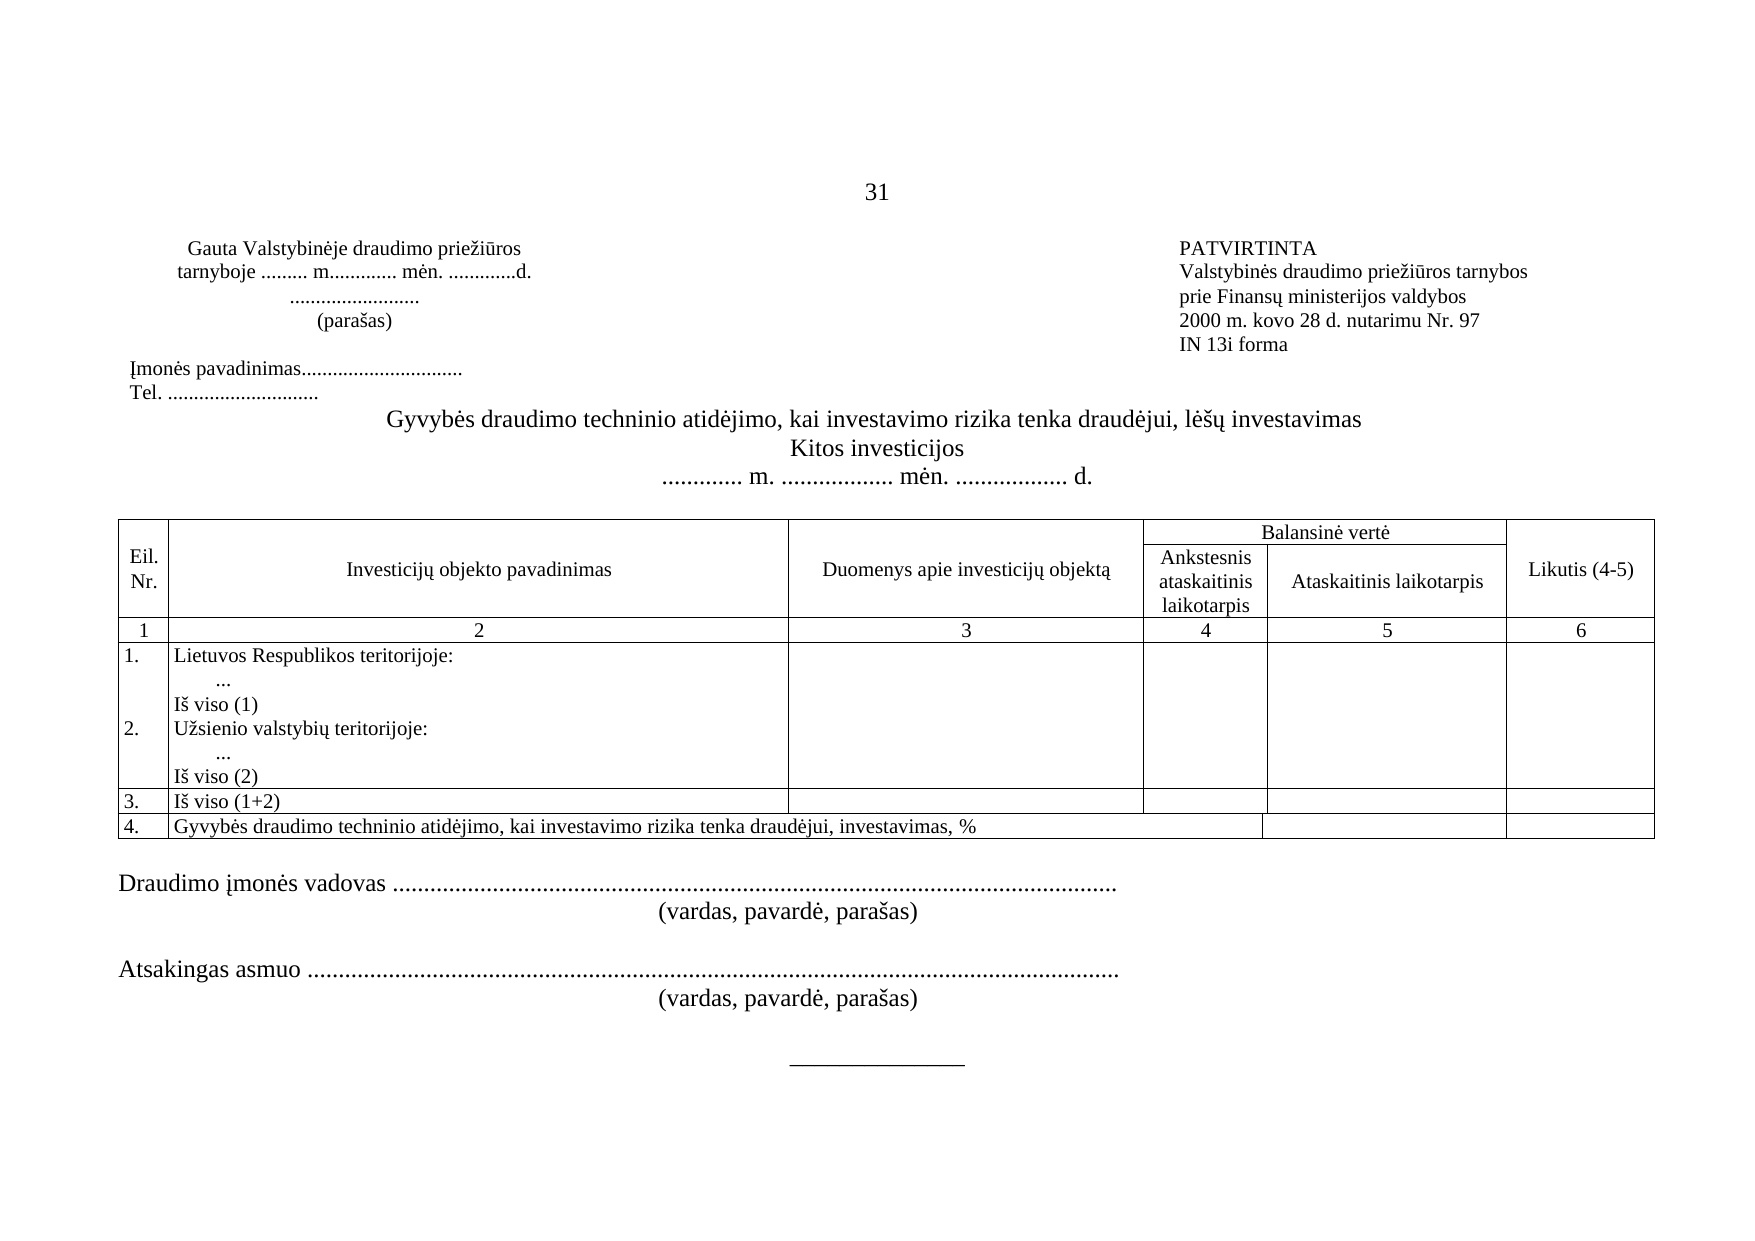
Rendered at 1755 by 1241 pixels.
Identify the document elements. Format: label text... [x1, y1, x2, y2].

text Draudimo įmonės vadovas .................................................................................................................... [118, 868, 1636, 896]
table_cell 6 [1507, 618, 1654, 642]
table_cell [1507, 814, 1654, 838]
table_cell [1268, 643, 1506, 788]
table_cell [1054, 356, 1642, 404]
table_cell [1268, 789, 1506, 813]
table_cell Gyvybės draudimo techninio atidėjimo, kai investavimo rizika tenka draudėjui, investavimas, % [169, 814, 1262, 838]
table_cell 3 [789, 618, 1143, 642]
text ............. m. .................. mėn. .................. d. [118, 461, 1636, 490]
table_cell 4 [1144, 618, 1267, 642]
table_header PATVIRTINTA Valstybinės draudimo priežiūros tarnybos prie Finansų ministerijos valdybos 2000 m. kovo 28 d. nutarimu Nr. 97 IN 13i forma [1054, 235, 1642, 356]
table_header Eil. Nr. [119, 520, 168, 617]
table_header Likutis (4-5) [1507, 520, 1654, 617]
table_cell Iš viso (1+2) [169, 789, 788, 813]
table_cell [1263, 814, 1506, 838]
table_cell 2 [169, 618, 788, 642]
table_cell 5 [1268, 618, 1506, 642]
table_cell [1507, 789, 1654, 813]
text Gyvybės draudimo techninio atidėjimo, kai investavimo rizika tenka draudėjui, lėšų investavimas [118, 404, 1636, 433]
table_cell Įmonės pavadinimas............................... Tel. ............................. [118, 356, 1054, 404]
text ______________ [118, 1040, 1636, 1069]
table_cell 3. [119, 789, 168, 813]
table_cell Ankstesnis ataskaitinis laikotarpis [1144, 545, 1267, 617]
table_cell Ataskaitinis laikotarpis [1268, 545, 1506, 617]
table_cell 1 [119, 618, 168, 642]
table_cell 1. 2. [119, 643, 168, 788]
table_header Balansinė vertė [1144, 520, 1506, 544]
table_cell Lietuvos Respublikos teritorijoje: ... Iš viso (1) Užsienio valstybių teritorijoje: ... Iš viso (2) [169, 643, 788, 788]
table_cell 4. [119, 814, 168, 838]
table_header Duomenys apie investicijų objektą [789, 520, 1143, 617]
text Atsakingas asmuo .................................................................................................................................. [118, 954, 1636, 983]
table_header Gauta Valstybinėje draudimo priežiūros tarnyboje ......... m............. mėn. .............d. ......................... (parašas) [118, 235, 1054, 356]
table_cell [1144, 643, 1267, 788]
text (vardas, pavardė, parašas) [523, 983, 1636, 1011]
text Kitos investicijos [118, 433, 1636, 461]
table_cell [1507, 643, 1654, 788]
table_cell [1144, 789, 1267, 813]
table_header Investicijų objekto pavadinimas [169, 520, 788, 617]
table_cell [789, 643, 1143, 788]
table_cell [789, 789, 1143, 813]
text (vardas, pavardė, parašas) [523, 896, 1636, 925]
